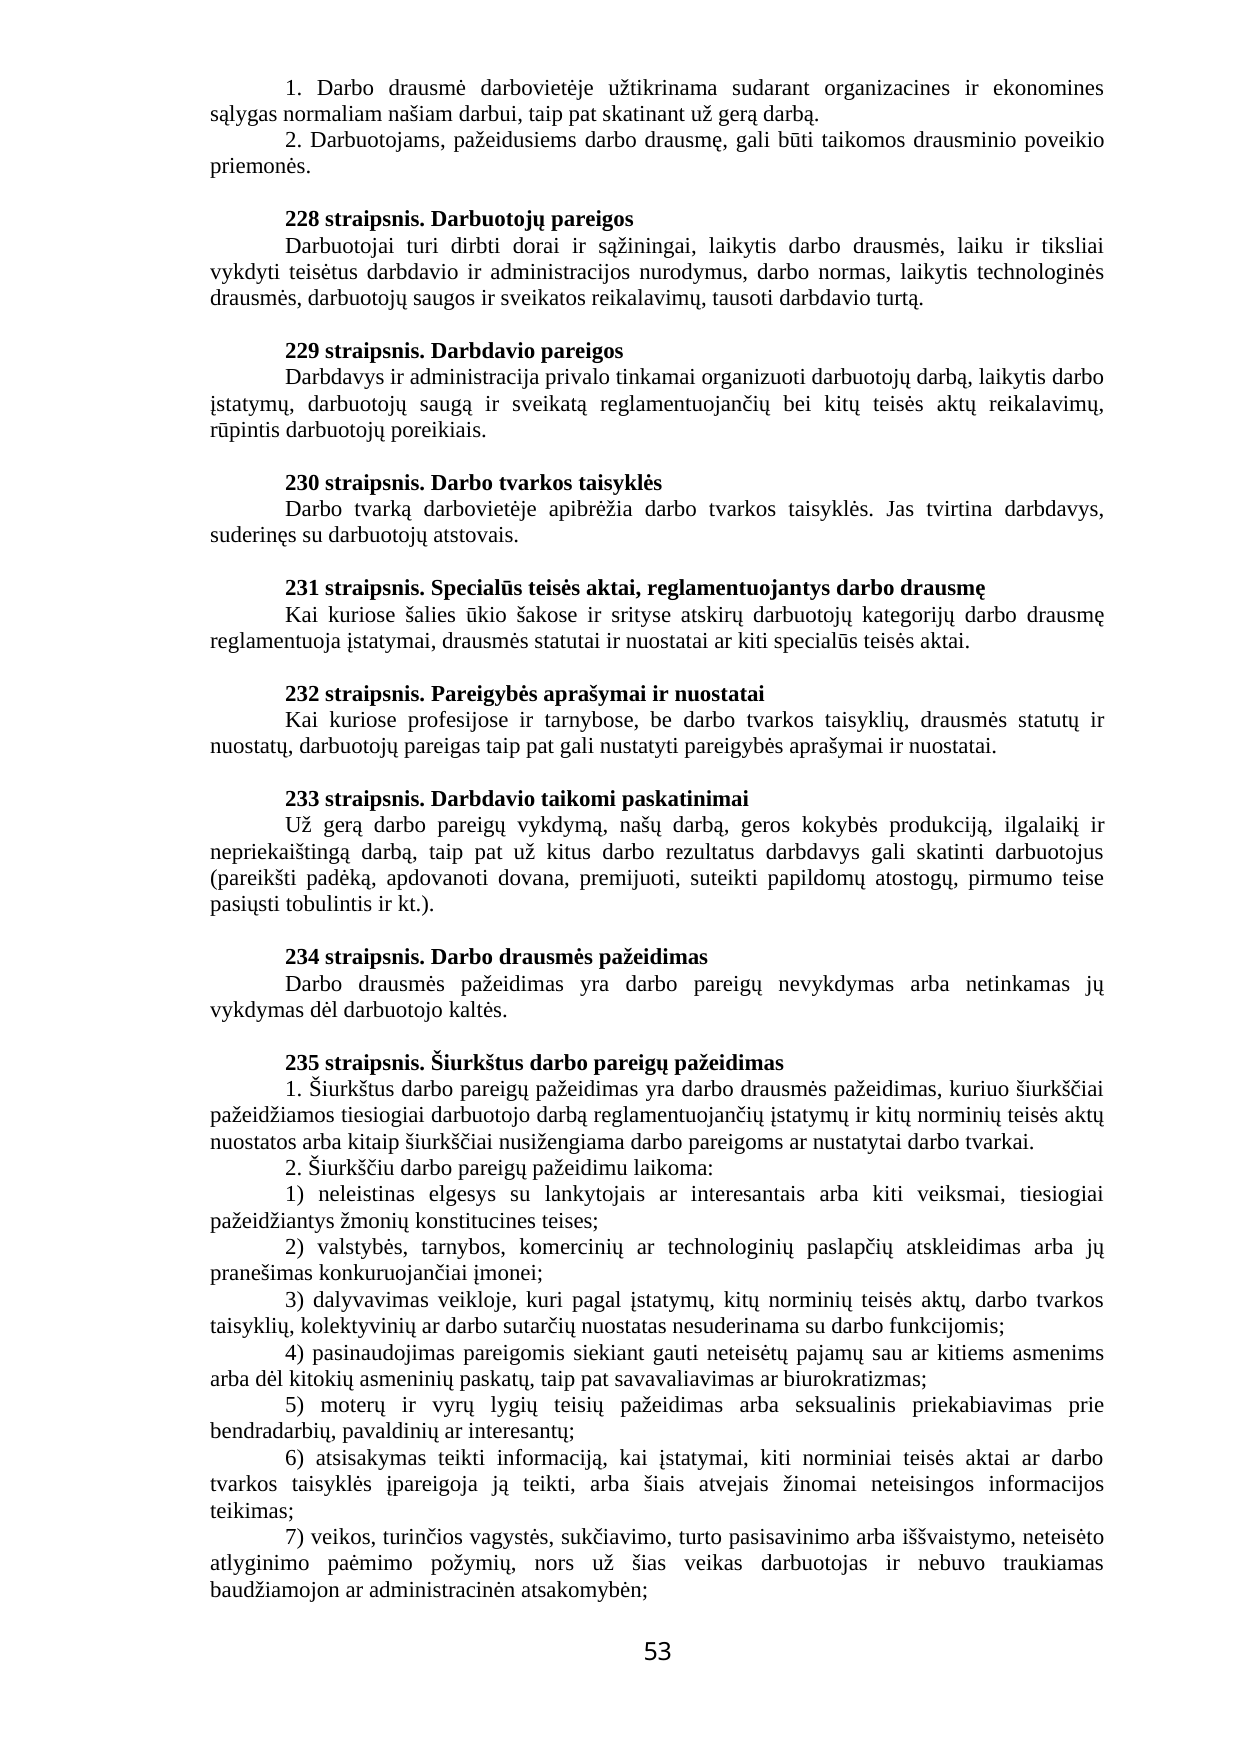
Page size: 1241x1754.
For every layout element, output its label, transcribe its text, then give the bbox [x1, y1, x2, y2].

text 3) dalyvavimas veikloje, kuri pagal įstatymų, kitų norminių teisės aktų, darbo tvarkos taisyklių, kolektyvinių ar darbo sutarčių nuostatas nesuderinama su darbo funkcijomis; [210, 1286, 1106, 1338]
text Darbuotojai turi dirbti dorai ir sąžiningai, laikytis darbo drausmės, laiku ir tiksliai vykdyti teisėtus darbdavio ir administracijos nurodymus, darbo normas, laikytis technologinės drausmės, darbuotojų saugos ir sveikatos reikalavimų, tausoti darbdavio turtą. [210, 232, 1106, 311]
text Kai kuriose profesijose ir tarnybose, be darbo tvarkos taisyklių, drausmės statutų ir nuostatų, darbuotojų pareigas taip pat gali nustatyti pareigybės aprašymai ir nuostatai. [210, 706, 1106, 759]
text 2. Šiurkščiu darbo pareigų pažeidimu laikoma: [210, 1154, 1106, 1180]
text 232 straipsnis. pareigybės aprašymai ir nuostatai [210, 680, 1106, 706]
text 229 straipsnis. Darbdavio pareigos [210, 337, 1106, 363]
text Už gerą darbo pareigų vykdymą, našų darbą, geros kokybės produkciją, ilgalaikį ir nepriekaištingą darbą, taip pat už kitus darbo rezultatus darbdavys gali skatinti darbuotojus (pareikšti padėką, apdovanoti dovana, premijuoti, suteikti papildomų atostogų, pirmumo teise pasiųsti tobulintis ir kt.). [210, 811, 1106, 917]
text 1. Šiurkštus darbo pareigų pažeidimas yra darbo drausmės pažeidimas, kuriuo šiurkščiai pažeidžiamos tiesiogiai darbuotojo darbą reglamentuojančių įstatymų ir kitų norminių teisės aktų nuostatos arba kitaip šiurkščiai nusižengiama darbo pareigoms ar nustatytai darbo tvarkai. [210, 1075, 1106, 1154]
text 230 straipsnis. Darbo tvarkos taisyklės [210, 469, 1106, 495]
text 2. Darbuotojams, pažeidusiems darbo drausmę, gali būti taikomos drausminio poveikio priemonės. [210, 126, 1106, 179]
text 231 straipsnis. Specialūs teisės aktai, reglamentuojantys darbo drausmę [210, 574, 1106, 601]
text Darbo tvarką darbovietėje apibrėžia darbo tvarkos taisyklės. Jas tvirtina darbdavys, suderinęs su darbuotojų atstovais. [210, 495, 1106, 548]
text 4) pasinaudojimas pareigomis siekiant gauti neteisėtų pajamų sau ar kitiems asmenims arba dėl kitokių asmeninių paskatų, taip pat savavaliavimas ar biurokratizmas; [210, 1338, 1106, 1391]
text 235 straipsnis. Šiurkštus darbo pareigų pažeidimas [210, 1049, 1106, 1075]
text 1. Darbo drausmė darbovietėje užtikrinama sudarant organizacines ir ekonomines sąlygas normaliam našiam darbui, taip pat skatinant už gerą darbą. [210, 73, 1106, 126]
text 6) atsisakymas teikti informaciją, kai įstatymai, kiti norminiai teisės aktai ar darbo tvarkos taisyklės įpareigoja ją teikti, arba šiais atvejais žinomai neteisingos informacijos teikimas; [210, 1444, 1106, 1523]
text 234 straipsnis. Darbo drausmės pažeidimas [210, 943, 1106, 969]
text 2) valstybės, tarnybos, komercinių ar technologinių paslapčių atskleidimas arba jų pranešimas konkuruojančiai įmonei; [210, 1233, 1106, 1286]
text Darbdavys ir administracija privalo tinkamai organizuoti darbuotojų darbą, laikytis darbo įstatymų, darbuotojų saugą ir sveikatą reglamentuojančių bei kitų teisės aktų reikalavimų, rūpintis darbuotojų poreikiais. [210, 363, 1106, 442]
text 7) veikos, turinčios vagystės, sukčiavimo, turto pasisavinimo arba iššvaistymo, neteisėto atlyginimo paėmimo požymių, nors už šias veikas darbuotojas ir nebuvo traukiamas baudžiamojon ar administracinėn atsakomybėn; [210, 1523, 1106, 1602]
text Darbo drausmės pažeidimas yra darbo pareigų nevykdymas arba netinkamas jų vykdymas dėl darbuotojo kaltės. [210, 969, 1106, 1022]
text 5) moterų ir vyrų lygių teisių pažeidimas arba seksualinis priekabiavimas prie bendradarbių, pavaldinių ar interesantų; [210, 1391, 1106, 1444]
text 1) neleistinas elgesys su lankytojais ar interesantais arba kiti veiksmai, tiesiogiai pažeidžiantys žmonių konstitucines teises; [210, 1180, 1106, 1233]
text 233 straipsnis. Darbdavio taikomi paskatinimai [210, 785, 1106, 811]
text 228 straipsnis. Darbuotojų pareigos [210, 205, 1106, 232]
text Kai kuriose šalies ūkio šakose ir srityse atskirų darbuotojų kategorijų darbo drausmę reglamentuoja įstatymai, drausmės statutai ir nuostatai ar kiti specialūs teisės aktai. [210, 601, 1106, 653]
